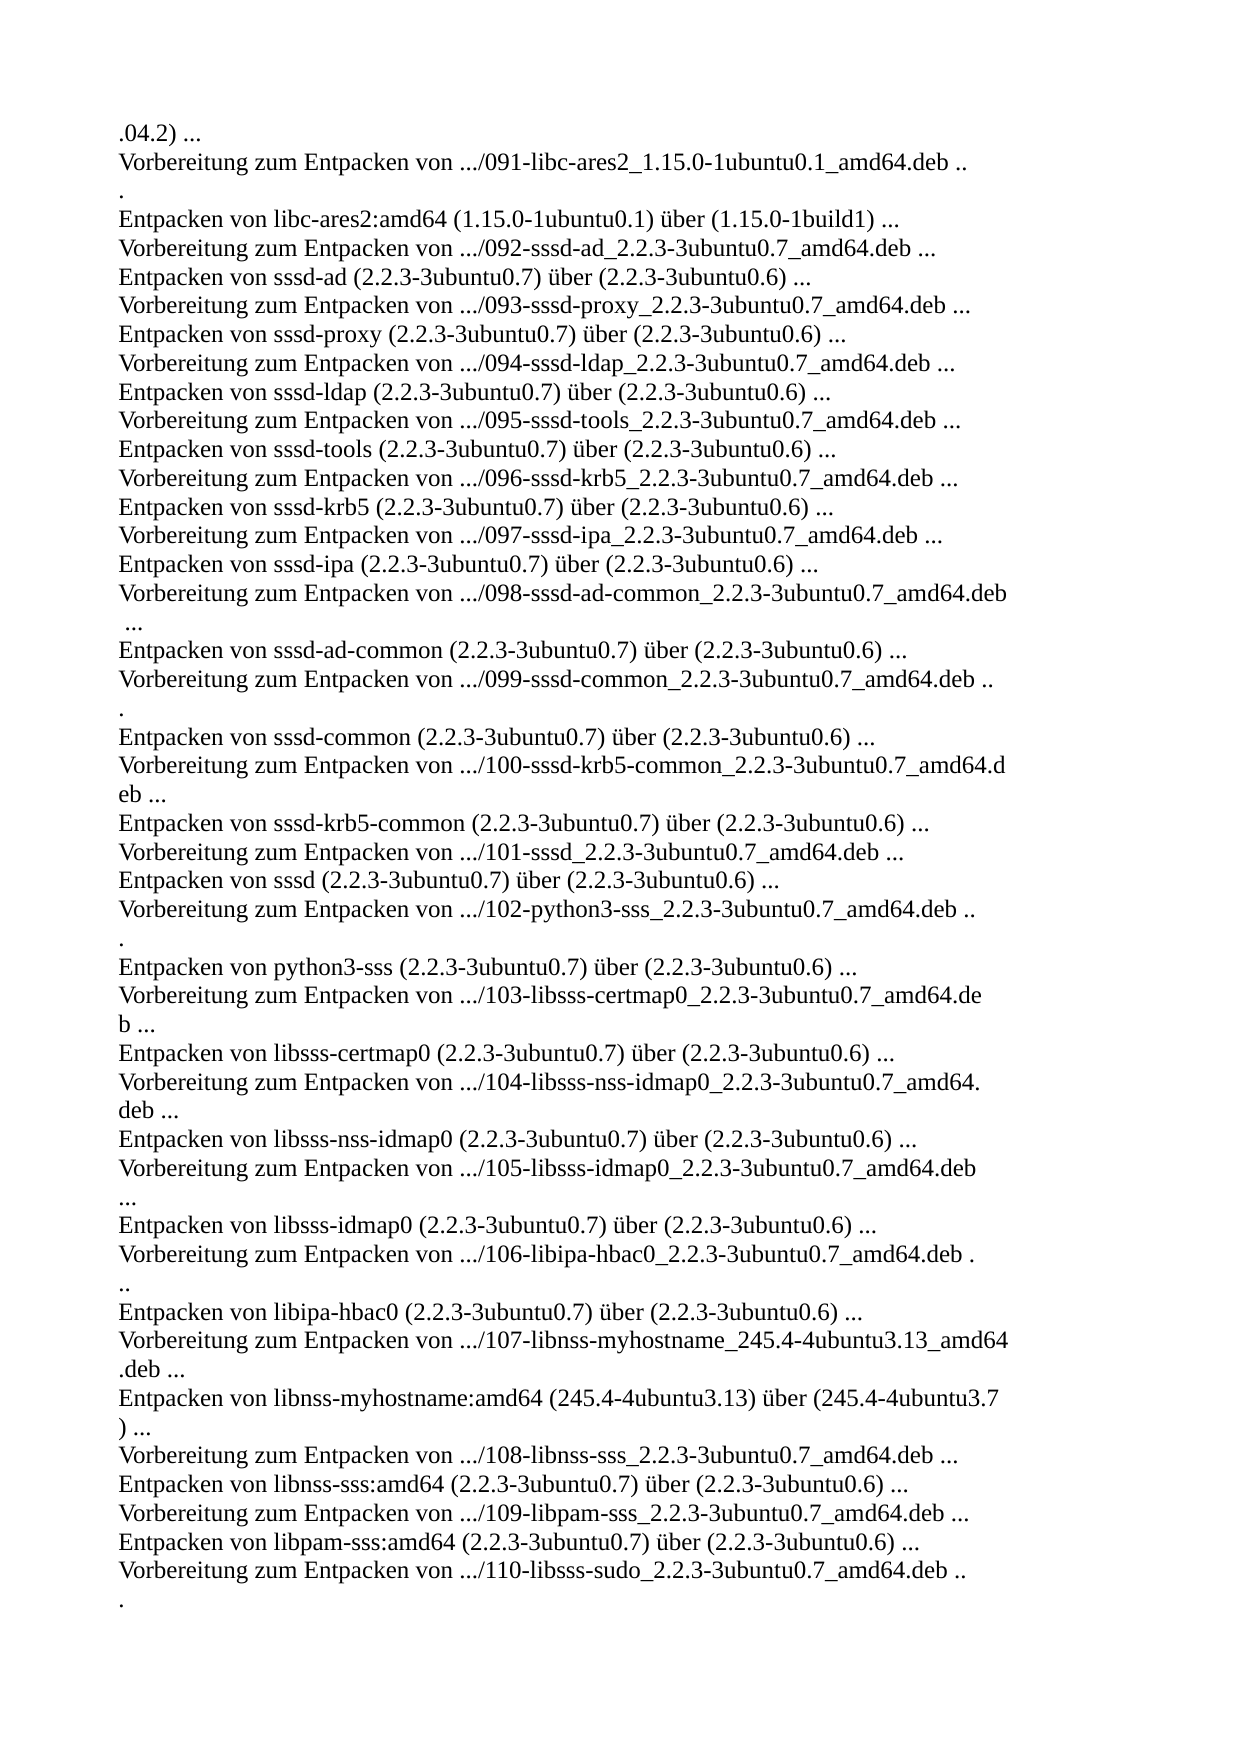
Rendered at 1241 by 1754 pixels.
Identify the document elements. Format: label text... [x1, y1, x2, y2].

text Vorbereitung zum Entpacken von .../099-sssd-common_2.2.3-3ubuntu0.7_amd64.deb .. [118, 664, 1122, 693]
text Entpacken von sssd-common (2.2.3-3ubuntu0.7) über (2.2.3-3ubuntu0.6) ... [118, 722, 1122, 751]
text Entpacken von sssd-krb5-common (2.2.3-3ubuntu0.7) über (2.2.3-3ubuntu0.6) ... [118, 808, 1122, 837]
text .deb ... [118, 1354, 1122, 1383]
text Vorbereitung zum Entpacken von .../109-libpam-sss_2.2.3-3ubuntu0.7_amd64.deb ... [118, 1498, 1122, 1527]
text Vorbereitung zum Entpacken von .../091-libc-ares2_1.15.0-1ubuntu0.1_amd64.deb .. [118, 147, 1122, 176]
text Vorbereitung zum Entpacken von .../105-libsss-idmap0_2.2.3-3ubuntu0.7_amd64.deb [118, 1153, 1122, 1182]
text Entpacken von libnss-sss:amd64 (2.2.3-3ubuntu0.7) über (2.2.3-3ubuntu0.6) ... [118, 1469, 1122, 1498]
text . [118, 1584, 1122, 1613]
text Entpacken von sssd-ad (2.2.3-3ubuntu0.7) über (2.2.3-3ubuntu0.6) ... [118, 262, 1122, 291]
text Vorbereitung zum Entpacken von .../106-libipa-hbac0_2.2.3-3ubuntu0.7_amd64.deb . [118, 1239, 1122, 1268]
text Entpacken von sssd (2.2.3-3ubuntu0.7) über (2.2.3-3ubuntu0.6) ... [118, 866, 1122, 894]
text ... [118, 1182, 1122, 1211]
text deb ... [118, 1096, 1122, 1124]
text Entpacken von sssd-ipa (2.2.3-3ubuntu0.7) über (2.2.3-3ubuntu0.6) ... [118, 549, 1122, 578]
text ) ... [118, 1412, 1122, 1441]
text Vorbereitung zum Entpacken von .../102-python3-sss_2.2.3-3ubuntu0.7_amd64.deb .. [118, 894, 1122, 923]
text Vorbereitung zum Entpacken von .../096-sssd-krb5_2.2.3-3ubuntu0.7_amd64.deb ... [118, 463, 1122, 492]
text Vorbereitung zum Entpacken von .../110-libsss-sudo_2.2.3-3ubuntu0.7_amd64.deb .. [118, 1556, 1122, 1584]
text Vorbereitung zum Entpacken von .../107-libnss-myhostname_245.4-4ubuntu3.13_amd64 [118, 1326, 1122, 1354]
text ... [118, 607, 1122, 636]
text Entpacken von python3-sss (2.2.3-3ubuntu0.7) über (2.2.3-3ubuntu0.6) ... [118, 952, 1122, 981]
text b ... [118, 1009, 1122, 1038]
text Vorbereitung zum Entpacken von .../101-sssd_2.2.3-3ubuntu0.7_amd64.deb ... [118, 837, 1122, 866]
text Vorbereitung zum Entpacken von .../092-sssd-ad_2.2.3-3ubuntu0.7_amd64.deb ... [118, 233, 1122, 262]
text Vorbereitung zum Entpacken von .../103-libsss-certmap0_2.2.3-3ubuntu0.7_amd64.de [118, 981, 1122, 1009]
text Vorbereitung zum Entpacken von .../093-sssd-proxy_2.2.3-3ubuntu0.7_amd64.deb ... [118, 291, 1122, 319]
text . [118, 176, 1122, 204]
text Entpacken von libnss-myhostname:amd64 (245.4-4ubuntu3.13) über (245.4-4ubuntu3.7 [118, 1383, 1122, 1412]
text . [118, 693, 1122, 722]
text Entpacken von sssd-proxy (2.2.3-3ubuntu0.7) über (2.2.3-3ubuntu0.6) ... [118, 319, 1122, 348]
text Vorbereitung zum Entpacken von .../100-sssd-krb5-common_2.2.3-3ubuntu0.7_amd64.d [118, 751, 1122, 779]
text .. [118, 1268, 1122, 1297]
text Entpacken von sssd-ad-common (2.2.3-3ubuntu0.7) über (2.2.3-3ubuntu0.6) ... [118, 636, 1122, 664]
text Entpacken von libsss-certmap0 (2.2.3-3ubuntu0.7) über (2.2.3-3ubuntu0.6) ... [118, 1038, 1122, 1067]
text eb ... [118, 779, 1122, 808]
text Entpacken von libpam-sss:amd64 (2.2.3-3ubuntu0.7) über (2.2.3-3ubuntu0.6) ... [118, 1527, 1122, 1556]
text Entpacken von sssd-ldap (2.2.3-3ubuntu0.7) über (2.2.3-3ubuntu0.6) ... [118, 377, 1122, 406]
text .04.2) ... [118, 118, 1122, 147]
text Vorbereitung zum Entpacken von .../095-sssd-tools_2.2.3-3ubuntu0.7_amd64.deb ... [118, 406, 1122, 434]
text Vorbereitung zum Entpacken von .../098-sssd-ad-common_2.2.3-3ubuntu0.7_amd64.deb [118, 578, 1122, 607]
text Entpacken von libc-ares2:amd64 (1.15.0-1ubuntu0.1) über (1.15.0-1build1) ... [118, 204, 1122, 233]
text . [118, 923, 1122, 952]
text Entpacken von sssd-tools (2.2.3-3ubuntu0.7) über (2.2.3-3ubuntu0.6) ... [118, 434, 1122, 463]
text Vorbereitung zum Entpacken von .../108-libnss-sss_2.2.3-3ubuntu0.7_amd64.deb ... [118, 1441, 1122, 1469]
text Vorbereitung zum Entpacken von .../094-sssd-ldap_2.2.3-3ubuntu0.7_amd64.deb ... [118, 348, 1122, 377]
text Entpacken von sssd-krb5 (2.2.3-3ubuntu0.7) über (2.2.3-3ubuntu0.6) ... [118, 492, 1122, 521]
text Entpacken von libipa-hbac0 (2.2.3-3ubuntu0.7) über (2.2.3-3ubuntu0.6) ... [118, 1297, 1122, 1326]
text Vorbereitung zum Entpacken von .../104-libsss-nss-idmap0_2.2.3-3ubuntu0.7_amd64. [118, 1067, 1122, 1096]
text Vorbereitung zum Entpacken von .../097-sssd-ipa_2.2.3-3ubuntu0.7_amd64.deb ... [118, 521, 1122, 549]
text Entpacken von libsss-nss-idmap0 (2.2.3-3ubuntu0.7) über (2.2.3-3ubuntu0.6) ... [118, 1124, 1122, 1153]
text Entpacken von libsss-idmap0 (2.2.3-3ubuntu0.7) über (2.2.3-3ubuntu0.6) ... [118, 1211, 1122, 1239]
